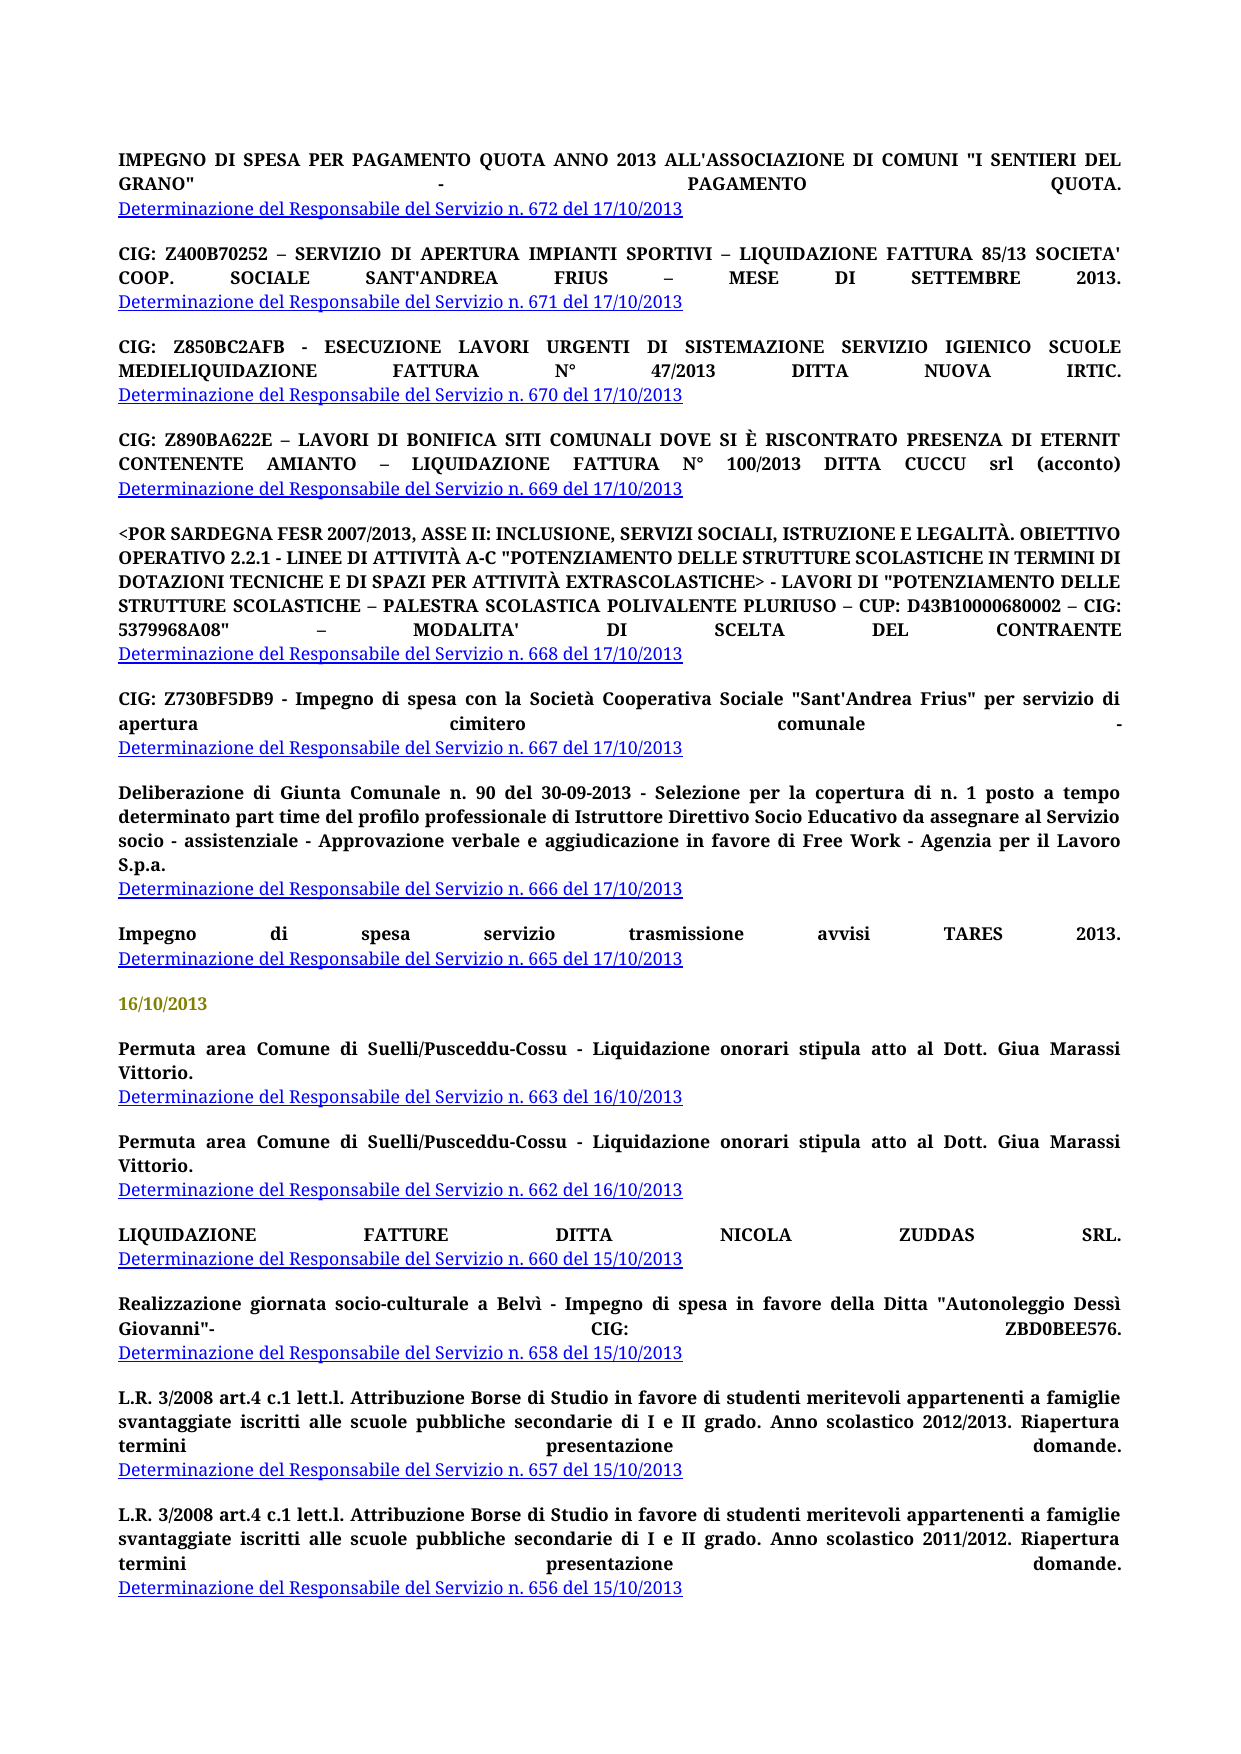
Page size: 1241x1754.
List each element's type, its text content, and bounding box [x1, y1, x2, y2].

text CIG: Z890BA622E – LAVORI DI BONIFICA SITI COMUNALI DOVE SI È RISCONTRATO PRESENZA DI ETERNIT CONTENENTE AMIANTO – LIQUIDAZIONE FATTURA N° 100/2013 DITTA CUCCU srl (acconto) Determinazione del Responsabile del Servizio n. 669 del 17/10/2013 [118, 428, 1122, 500]
text Realizzazione giornata socio-culturale a Belvì - Impegno di spesa in favore della Ditta "Autonoleggio Dessì Giovanni"- CIG: ZBD0BEE576. Determinazione del Responsabile del Servizio n. 658 del 15/10/2013 [118, 1292, 1122, 1364]
text CIG: Z400B70252 – SERVIZIO DI APERTURA IMPIANTI SPORTIVI – LIQUIDAZIONE FATTURA 85/13 SOCIETA' COOP. SOCIALE SANT'ANDREA FRIUS – MESE DI SETTEMBRE 2013. Determinazione del Responsabile del Servizio n. 671 del 17/10/2013 [118, 241, 1122, 313]
text Permuta area Comune di Suelli/Pusceddu-Cossu - Liquidazione onorari stipula atto al Dott. Giua Marassi Vittorio. Determinazione del Responsabile del Servizio n. 663 del 16/10/2013 [118, 1036, 1122, 1108]
text 16/10/2013 [118, 991, 1122, 1015]
text CIG: Z730BF5DB9 - Impegno di spesa con la Società Cooperativa Sociale "Sant'Andrea Frius" per servizio di apertura cimitero comunale - Determinazione del Responsabile del Servizio n. 667 del 17/10/2013 [118, 687, 1122, 759]
text L.R. 3/2008 art.4 c.1 lett.l. Attribuzione Borse di Studio in favore di studenti meritevoli appartenenti a famiglie svantaggiate iscritti alle scuole pubbliche secondarie di I e II grado. Anno scolastico 2012/2013. Riapertura termini presentazione domande. Determinazione del Responsabile del Servizio n. 657 del 15/10/2013 [118, 1385, 1122, 1482]
text <POR SARDEGNA FESR 2007/2013, ASSE II: INCLUSIONE, SERVIZI SOCIALI, ISTRUZIONE E LEGALITÀ. OBIETTIVO OPERATIVO 2.2.1 - LINEE DI ATTIVITÀ A-C "POTENZIAMENTO DELLE STRUTTURE SCOLASTICHE IN TERMINI DI DOTAZIONI TECNICHE E DI SPAZI PER ATTIVITÀ EXTRASCOLASTICHE> - LAVORI DI "POTENZIAMENTO DELLE STRUTTURE SCOLASTICHE – PALESTRA SCOLASTICA POLIVALENTE PLURIUSO – CUP: D43B10000680002 – CIG: 5379968A08" – MODALITA' DI SCELTA DEL CONTRAENTE Determinazione del Responsabile del Servizio n. 668 del 17/10/2013 [118, 521, 1122, 666]
text CIG: Z850BC2AFB - ESECUZIONE LAVORI URGENTI DI SISTEMAZIONE SERVIZIO IGIENICO SCUOLE MEDIELIQUIDAZIONE FATTURA N° 47/2013 DITTA NUOVA IRTIC. Determinazione del Responsabile del Servizio n. 670 del 17/10/2013 [118, 334, 1122, 407]
text IMPEGNO DI SPESA PER PAGAMENTO QUOTA ANNO 2013 ALL'ASSOCIAZIONE DI COMUNI "I SENTIERI DEL GRANO" - PAGAMENTO QUOTA. Determinazione del Responsabile del Servizio n. 672 del 17/10/2013 [118, 148, 1122, 220]
text Impegno di spesa servizio trasmissione avvisi TARES 2013. Determinazione del Responsabile del Servizio n. 665 del 17/10/2013 [118, 922, 1122, 970]
text Deliberazione di Giunta Comunale n. 90 del 30-09-2013 - Selezione per la copertura di n. 1 posto a tempo determinato part time del profilo professionale di Istruttore Direttivo Socio Educativo da assegnare al Servizio socio - assistenziale - Approvazione verbale e aggiudicazione in favore di Free Work - Agenzia per il Lavoro S.p.a. Determinazione del Responsabile del Servizio n. 666 del 17/10/2013 [118, 780, 1122, 901]
text Permuta area Comune di Suelli/Pusceddu-Cossu - Liquidazione onorari stipula atto al Dott. Giua Marassi Vittorio. Determinazione del Responsabile del Servizio n. 662 del 16/10/2013 [118, 1129, 1122, 1202]
text LIQUIDAZIONE FATTURE DITTA NICOLA ZUDDAS SRL. Determinazione del Responsabile del Servizio n. 660 del 15/10/2013 [118, 1223, 1122, 1271]
text L.R. 3/2008 art.4 c.1 lett.l. Attribuzione Borse di Studio in favore di studenti meritevoli appartenenti a famiglie svantaggiate iscritti alle scuole pubbliche secondarie di I e II grado. Anno scolastico 2011/2012. Riapertura termini presentazione domande. Determinazione del Responsabile del Servizio n. 656 del 15/10/2013 [118, 1503, 1122, 1599]
